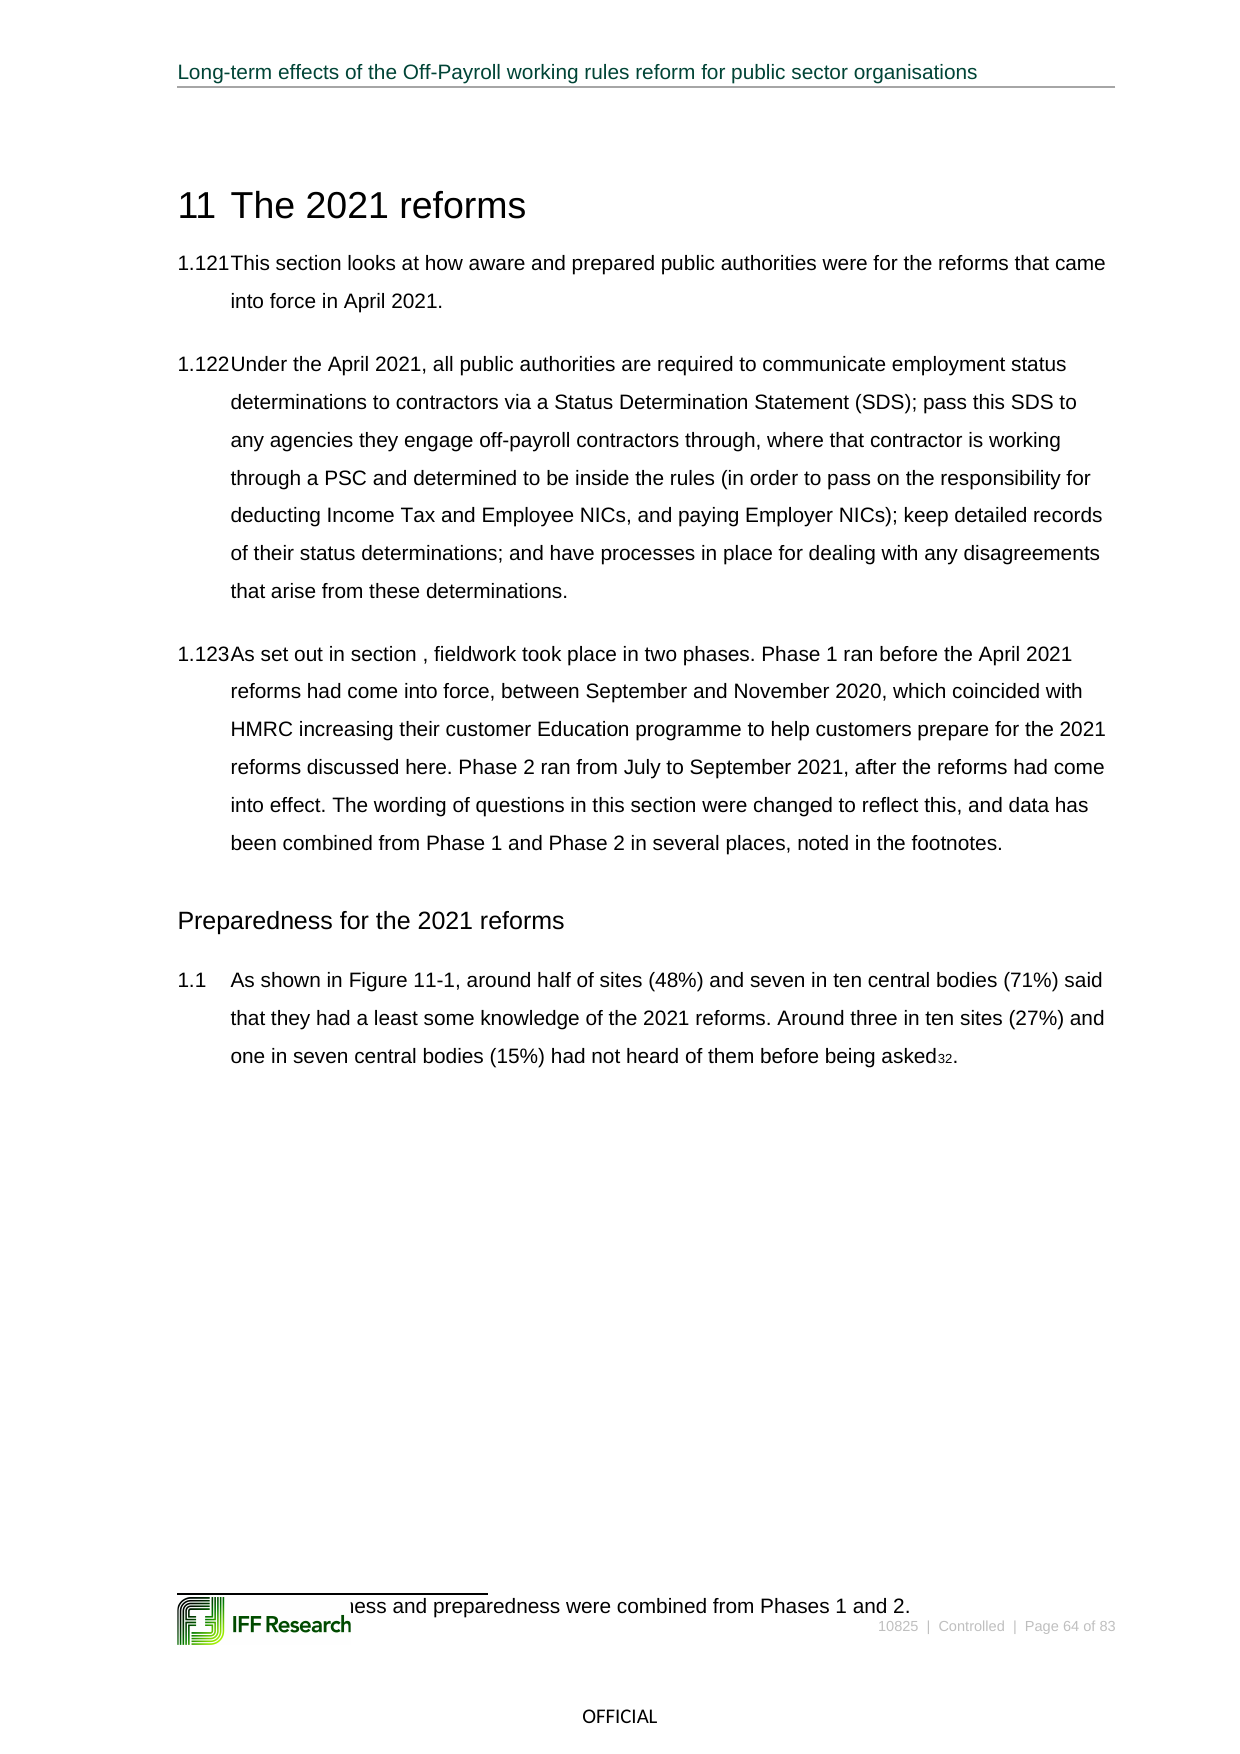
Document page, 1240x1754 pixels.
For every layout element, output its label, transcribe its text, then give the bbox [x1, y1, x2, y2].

list As set out in section 0, fieldwork took place in two phases. Phase 1 ran before the April 2021 reforms had come into force, between September and November 2020, which coincided with HMRC increasing their customer Education programme to help customers prepare for the 2021 reforms discussed here. Phase 2 ran from July to September 2021, after the reforms had come into effect. The wording of questions in this section were changed to reflect this, and data has been combined from Phase 1 and Phase 2 in several places, noted in the footnotes. [177, 642, 1115, 862]
subtitle Preparedness for the 2021 reforms [177, 906, 1115, 943]
list This section looks at how aware and prepared public authorities were for the reforms that came into force in April 2021. [177, 251, 1115, 321]
list As shown in Figure 11‑1, around half of sites (48%) and seven in ten central bodies (71%) said that they had a least some knowledge of the 2021 reforms. Around three in ten sites (27%) and one in seven central bodies (15%) had not heard of them before being asked. [177, 968, 1115, 1075]
list Data for awareness and preparedness were combined from Phases 1 and 2. [177, 1594, 1115, 1618]
list Under the April 2021, all public authorities are required to communicate employment status determinations to contractors via a Status Determination Statement (SDS); pass this SDS to any agencies they engage off-payroll contractors through, where that contractor is working through a PSC and determined to be inside the rules (in order to pass on the responsibility for deducting Income Tax and Employee NICs, and paying Employer NICs); keep detailed records of their status determinations; and have processes in place for dealing with any disagreements that arise from these determinations. [177, 352, 1115, 610]
subtitle The 2021 reforms [177, 183, 1115, 226]
